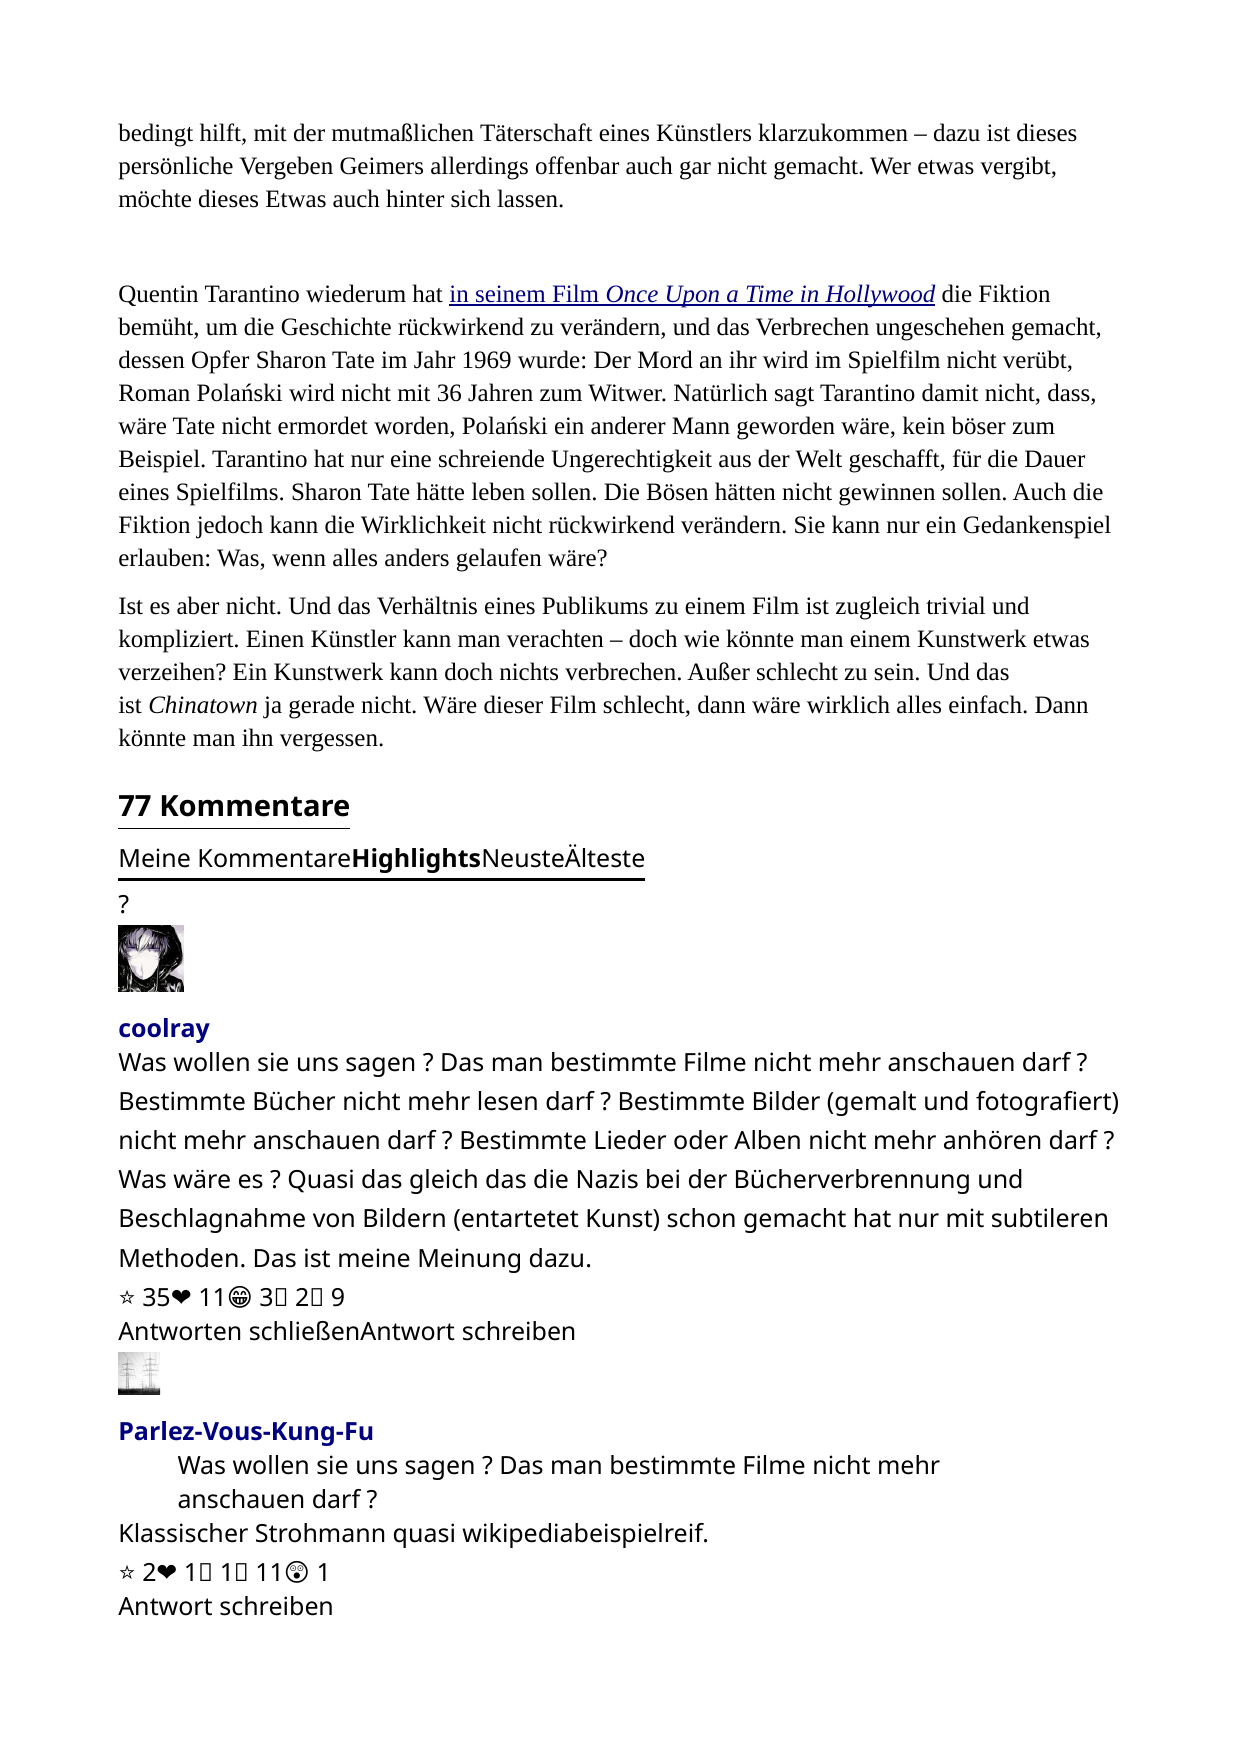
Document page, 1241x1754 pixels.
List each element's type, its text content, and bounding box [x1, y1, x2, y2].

text ⭐️ 35❤️ 11😁 3🙁 2🤨 9 [118, 1279, 1122, 1313]
text Was wollen sie uns sagen ? Das man bestimmte Filme nicht mehr anschauen darf ? [177, 1448, 1063, 1516]
picture [118, 1352, 161, 1395]
text ? [118, 887, 1122, 921]
text Klassischer Strohmann quasi wikipediabeispielreif. [118, 1516, 1122, 1550]
picture [118, 925, 184, 992]
text Was wäre es ? Quasi das gleich das die Nazis bei der Bücherverbrennung und Beschlagnahme von Bildern (entartetet Kunst) schon gemacht hat nur mit subtileren Methoden. Das ist meine Meinung dazu. [118, 1162, 1122, 1274]
subtitle Parlez-Vous-Kung-Fu [118, 1414, 1122, 1448]
subtitle coolray [118, 1010, 1122, 1044]
text ⭐️ 2❤️ 1🙁 1🤨 11😲 1 [118, 1555, 1122, 1589]
text Ist es aber nicht. Und das Verhältnis eines Publikums zu einem Film ist zugleich trivial und kompliziert. Einen Künstler kann man verachten – doch wie könnte man einem Kunstwerk etwas verzeihen? Ein Kunstwerk kann doch nichts verbrechen. Außer schlecht zu sein. Und das ist Chinatown ja gerade nicht. Wäre dieser Film schlecht, dann wäre wirklich alles einfach. Dann könnte man ihn vergessen. [118, 591, 1122, 752]
text Meine KommentareHighlightsNeusteÄlteste [118, 841, 1122, 881]
text Was wollen sie uns sagen ? Das man bestimmte Filme nicht mehr anschauen darf ? Bestimmte Bücher nicht mehr lesen darf ? Bestimmte Bilder (gemalt und fotografiert) nicht mehr anschauen darf ? Bestimmte Lieder oder Alben nicht mehr anhören darf ? [118, 1044, 1122, 1157]
subtitle 77 Kommentare [118, 785, 1122, 828]
text Quentin Tarantino wiederum hat in seinem Film Once Upon a Time in Hollywood die Fiktion bemüht, um die Geschichte rückwirkend zu verändern, und das Verbrechen ungeschehen gemacht, dessen Opfer Sharon Tate im Jahr 1969 wurde: Der Mord an ihr wird im Spielfilm nicht verübt, Roman Polański wird nicht mit 36 Jahren zum Witwer. Natürlich sagt Tarantino damit nicht, dass, wäre Tate nicht ermordet worden, Polański ein anderer Mann geworden wäre, kein böser zum Beispiel. Tarantino hat nur eine schreiende Ungerechtigkeit aus der Welt geschafft, für die Dauer eines Spielfilms. Sharon Tate hätte leben sollen. Die Bösen hätten nicht gewinnen sollen. Auch die Fiktion jedoch kann die Wirklichkeit nicht rückwirkend verändern. Sie kann nur ein Gedankenspiel erlauben: Was, wenn alles anders gelaufen wäre? [118, 279, 1122, 572]
text Antwort schreiben [118, 1589, 1122, 1623]
text bedingt hilft, mit der mutmaßlichen Täterschaft eines Künstlers klarzukommen – dazu ist dieses persönliche Vergeben Geimers allerdings offenbar auch gar nicht gemacht. Wer etwas vergibt, möchte dieses Etwas auch hinter sich lassen. [118, 118, 1122, 213]
text Antworten schließenAntwort schreiben [118, 1313, 1122, 1347]
